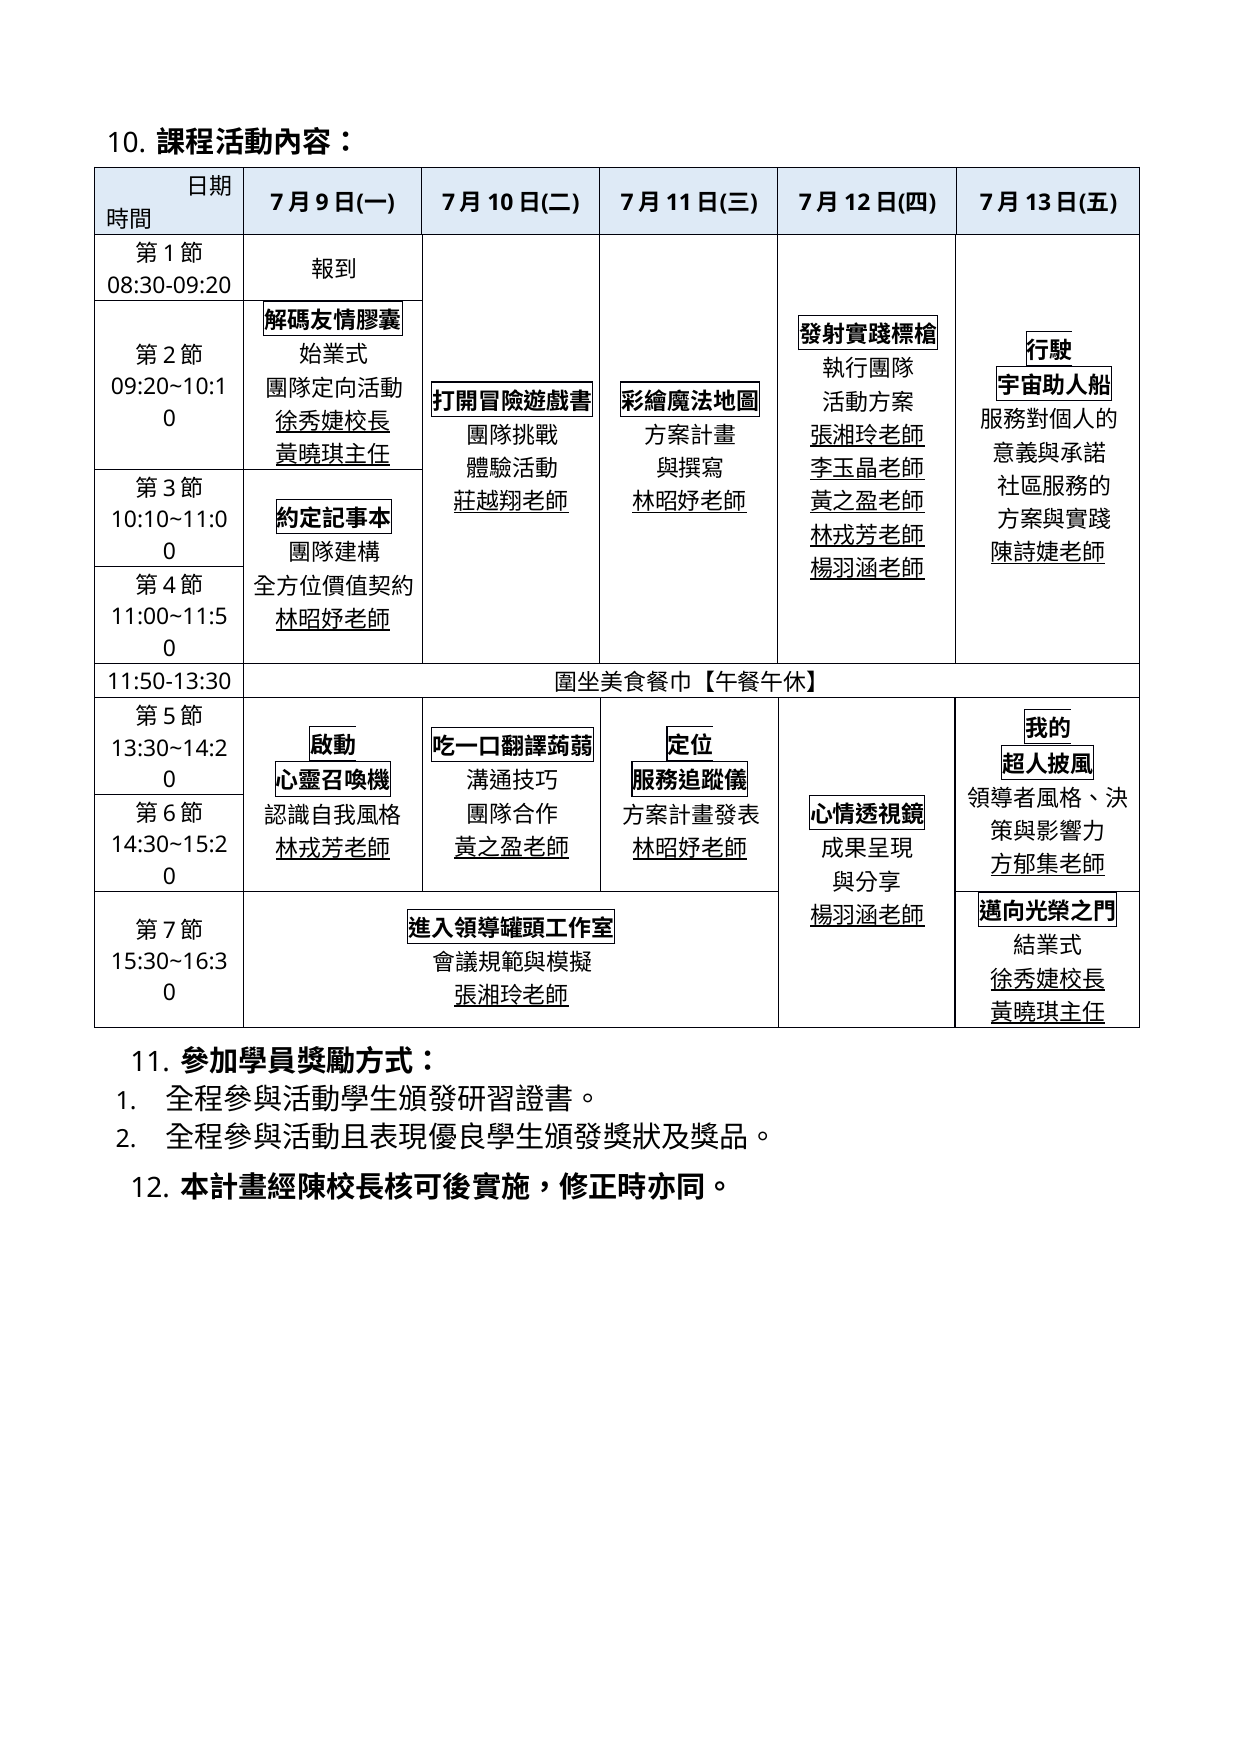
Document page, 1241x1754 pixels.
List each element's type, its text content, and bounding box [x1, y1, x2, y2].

table_cell 我的 超人披風 領導者風格、決策與影響力 方郁集老師 [956, 698, 1139, 891]
table_header 7月10日(二) [422, 168, 599, 234]
table_cell 進入領導罐頭工作室 會議規範與模擬 張湘玲老師 [244, 892, 778, 1027]
table_cell 報到 [244, 235, 422, 300]
table_cell 彩繪魔法地圖 方案計畫 與撰寫 林昭妤老師 [600, 235, 777, 663]
table_cell 吃一口翻譯蒟蒻 溝通技巧 團隊合作 黃之盈老師 [423, 698, 600, 891]
table_cell 第2節 09:20~10:10 [95, 301, 243, 469]
table_cell 第7節 15:30~16:30 [95, 892, 243, 1027]
table_cell 第3節 10:10~11:00 [95, 470, 243, 566]
table_cell 定位 服務追蹤儀 方案計畫發表 林昭妤老師 [601, 698, 778, 891]
list 全程參與活動學生頒發研習證書。 [115, 1079, 1152, 1117]
list 本計畫經陳校長核可後實施，修正時亦同。 [130, 1164, 1152, 1206]
table_cell 第4節 11:00~11:50 [95, 567, 243, 663]
table_cell 啟動 心靈召喚機 認識自我風格 林戎芳老師 [244, 698, 422, 891]
table_cell 行駛 宇宙助人船 服務對個人的 意義與承諾 社區服務的 方案與實踐 陳詩婕老師 [956, 235, 1139, 663]
table_header 日期 時間 [95, 168, 243, 234]
list 參加學員獎勵方式： [130, 1037, 1152, 1079]
table_cell 第6節 14:30~15:20 [95, 795, 243, 891]
table_header 7月12日(四) [778, 168, 956, 234]
table_cell 發射實踐標槍 執行團隊 活動方案 張湘玲老師 李玉晶老師 黃之盈老師 林戎芳老師 楊羽涵老師 [778, 235, 955, 663]
table_cell 約定記事本 團隊建構 全方位價值契約 林昭妤老師 [244, 470, 422, 663]
table_cell 第1節 08:30-09:20 [95, 235, 243, 300]
table_header 7月13日(五) [957, 168, 1139, 234]
list 課程活動內容： [106, 118, 1152, 160]
table_cell 解碼友情膠囊 始業式 團隊定向活動 徐秀婕校長 黃曉琪主任 [244, 301, 422, 469]
table_header 7月9日(一) [244, 168, 421, 234]
table_cell 第5節 13:30~14:20 [95, 698, 243, 794]
table_cell 圍坐美食餐巾【午餐午休】 [244, 664, 1139, 697]
table_cell 邁向光榮之門 結業式 徐秀婕校長 黃曉琪主任 [956, 892, 1139, 1027]
table_header 7月11日(三) [600, 168, 777, 234]
table_cell 打開冒險遊戲書 團隊挑戰 體驗活動 莊越翔老師 [423, 235, 599, 663]
table_cell 心情透視鏡 成果呈現 與分享 楊羽涵老師 [779, 698, 954, 1027]
list 全程參與活動且表現優良學生頒發獎狀及獎品。 [115, 1117, 1152, 1154]
table_cell 11:50-13:30 [95, 664, 243, 697]
